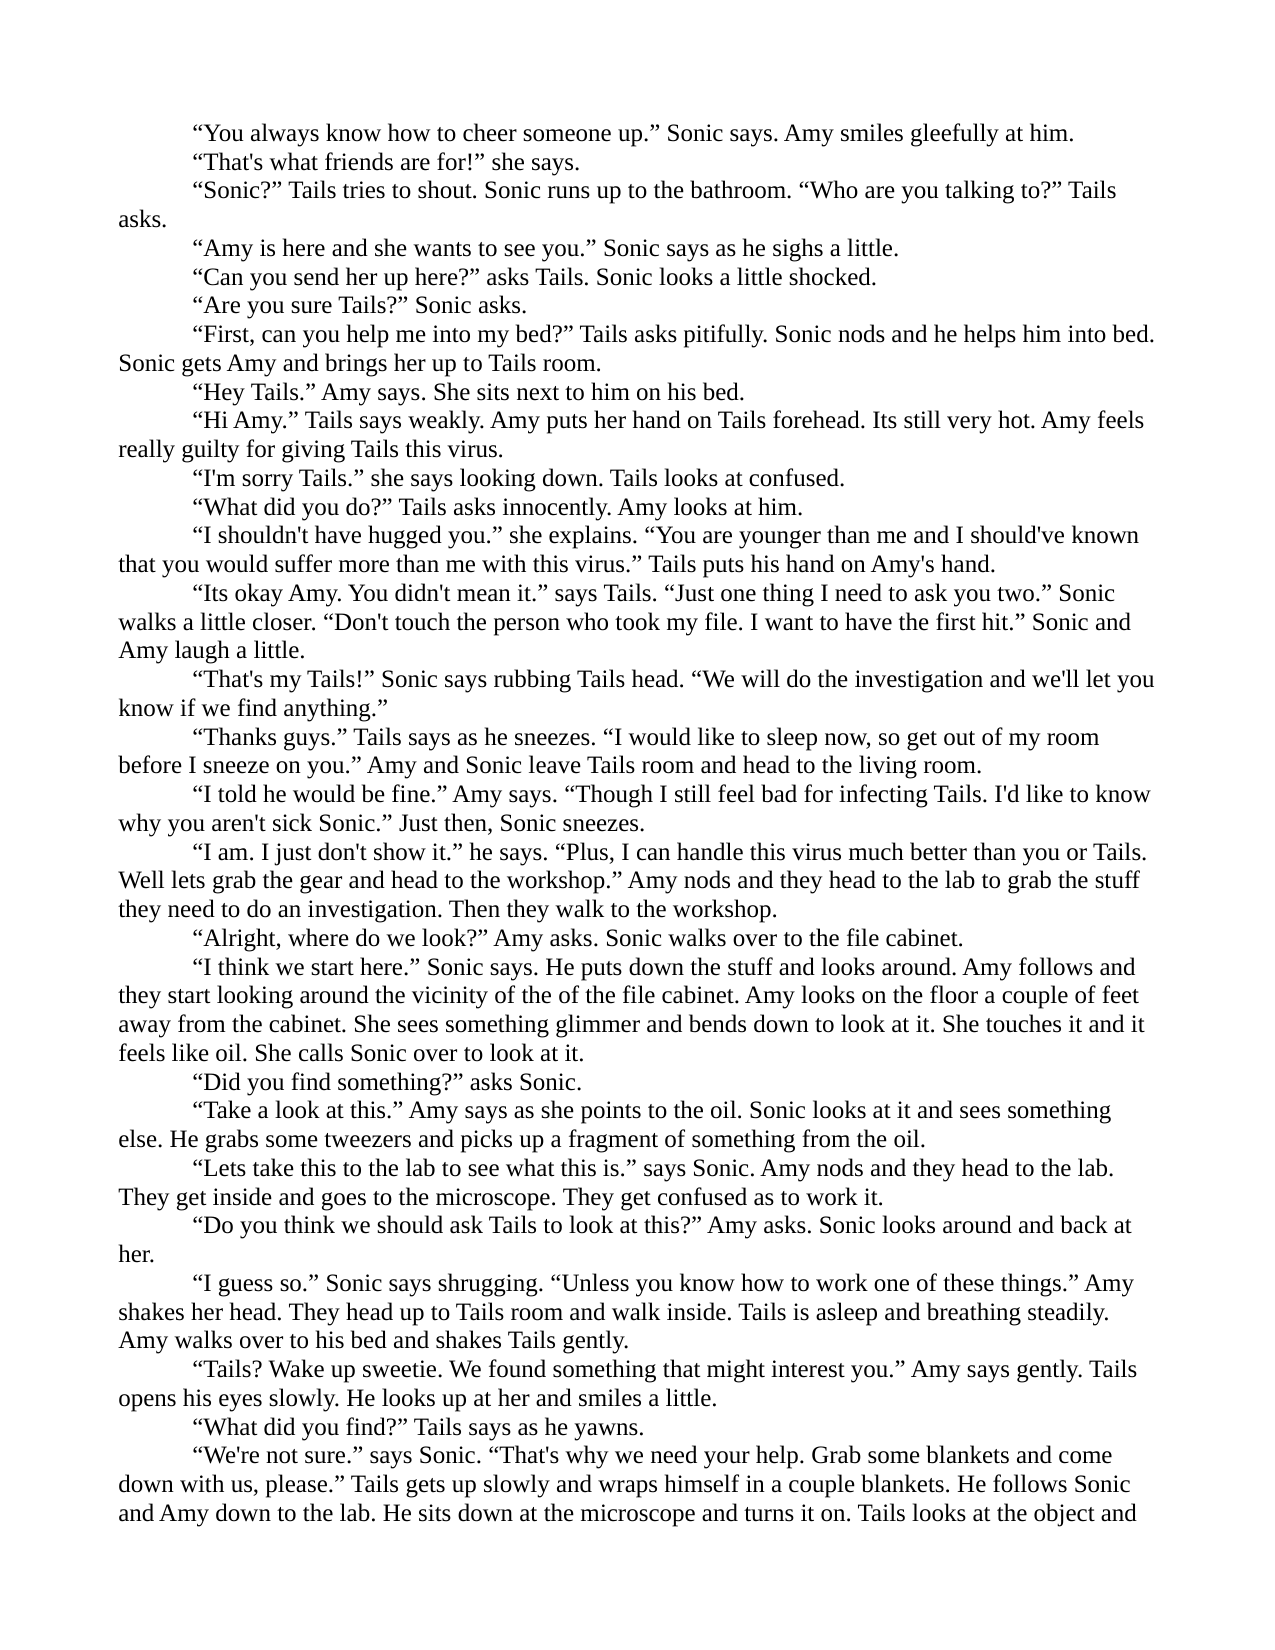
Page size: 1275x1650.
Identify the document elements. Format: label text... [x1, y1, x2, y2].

text “What did you find?” Tails says as he yawns. [118, 1412, 1157, 1441]
text “Did you find something?” asks Sonic. [118, 1067, 1157, 1096]
text “Take a look at this.” Amy says as she points to the oil. Sonic looks at it and sees something else. He grabs some tweezers and picks up a fragment of something from the oil. [118, 1096, 1157, 1153]
text “Lets take this to the lab to see what this is.” says Sonic. Amy nods and they head to the lab. They get inside and goes to the microscope. They get confused as to work it. [118, 1153, 1157, 1211]
text “You always know how to cheer someone up.” Sonic says. Amy smiles gleefully at him. [118, 118, 1157, 147]
text “Can you send her up here?” asks Tails. Sonic looks a little shocked. [118, 262, 1157, 291]
text “That's my Tails!” Sonic says rubbing Tails head. “We will do the investigation and we'll let you know if we find anything.” “Thanks guys.” Tails says as he sneezes. “I would like to sleep now, so get out of my room before I sneeze on you.” Amy and Sonic leave Tails room and head to the living room. [118, 664, 1157, 779]
text “Amy is here and she wants to see you.” Sonic says as he sighs a little. [118, 233, 1157, 262]
text “First, can you help me into my bed?” Tails asks pitifully. Sonic nods and he helps him into bed. Sonic gets Amy and brings her up to Tails room. [118, 319, 1157, 377]
text “I am. I just don't show it.” he says. “Plus, I can handle this virus much better than you or Tails. Well lets grab the gear and head to the workshop.” Amy nods and they head to the lab to grab the stuff they need to do an investigation. Then they walk to the workshop. [118, 837, 1157, 923]
text “Are you sure Tails?” Sonic asks. [118, 291, 1157, 319]
text “Sonic?” Tails tries to shout. Sonic runs up to the bathroom. “Who are you talking to?” Tails asks. [118, 176, 1157, 233]
text “I think we start here.” Sonic says. He puts down the stuff and looks around. Amy follows and they start looking around the vicinity of the of the file cabinet. Amy looks on the floor a couple of feet away from the cabinet. She sees something glimmer and bends down to look at it. She touches it and it feels like oil. She calls Sonic over to look at it. [118, 952, 1157, 1067]
text “Do you think we should ask Tails to look at this?” Amy asks. Sonic looks around and back at her. [118, 1211, 1157, 1268]
text “I guess so.” Sonic says shrugging. “Unless you know how to work one of these things.” Amy shakes her head. They head up to Tails room and walk inside. Tails is asleep and breathing steadily. Amy walks over to his bed and shakes Tails gently. [118, 1268, 1157, 1354]
text “Hey Tails.” Amy says. She sits next to him on his bed. [118, 377, 1157, 406]
text “What did you do?” Tails asks innocently. Amy looks at him. [118, 492, 1157, 521]
text “We're not sure.” says Sonic. “That's why we need your help. Grab some blankets and come down with us, please.” Tails gets up slowly and wraps himself in a couple blankets. He follows Sonic and Amy down to the lab. He sits down at the microscope and turns it on. Tails looks at the object and [118, 1441, 1157, 1527]
text “Alright, where do we look?” Amy asks. Sonic walks over to the file cabinet. [118, 923, 1157, 952]
text “Its okay Amy. You didn't mean it.” says Tails. “Just one thing I need to ask you two.” Sonic walks a little closer. “Don't touch the person who took my file. I want to have the first hit.” Sonic and Amy laugh a little. [118, 578, 1157, 664]
text “I told he would be fine.” Amy says. “Though I still feel bad for infecting Tails. I'd like to know why you aren't sick Sonic.” Just then, Sonic sneezes. [118, 779, 1157, 837]
text “That's what friends are for!” she says. [118, 147, 1157, 176]
text “I shouldn't have hugged you.” she explains. “You are younger than me and I should've known that you would suffer more than me with this virus.” Tails puts his hand on Amy's hand. [118, 521, 1157, 578]
text “Tails? Wake up sweetie. We found something that might interest you.” Amy says gently. Tails opens his eyes slowly. He looks up at her and smiles a little. [118, 1354, 1157, 1412]
text “I'm sorry Tails.” she says looking down. Tails looks at confused. [118, 463, 1157, 492]
text “Hi Amy.” Tails says weakly. Amy puts her hand on Tails forehead. Its still very hot. Amy feels really guilty for giving Tails this virus. [118, 406, 1157, 463]
